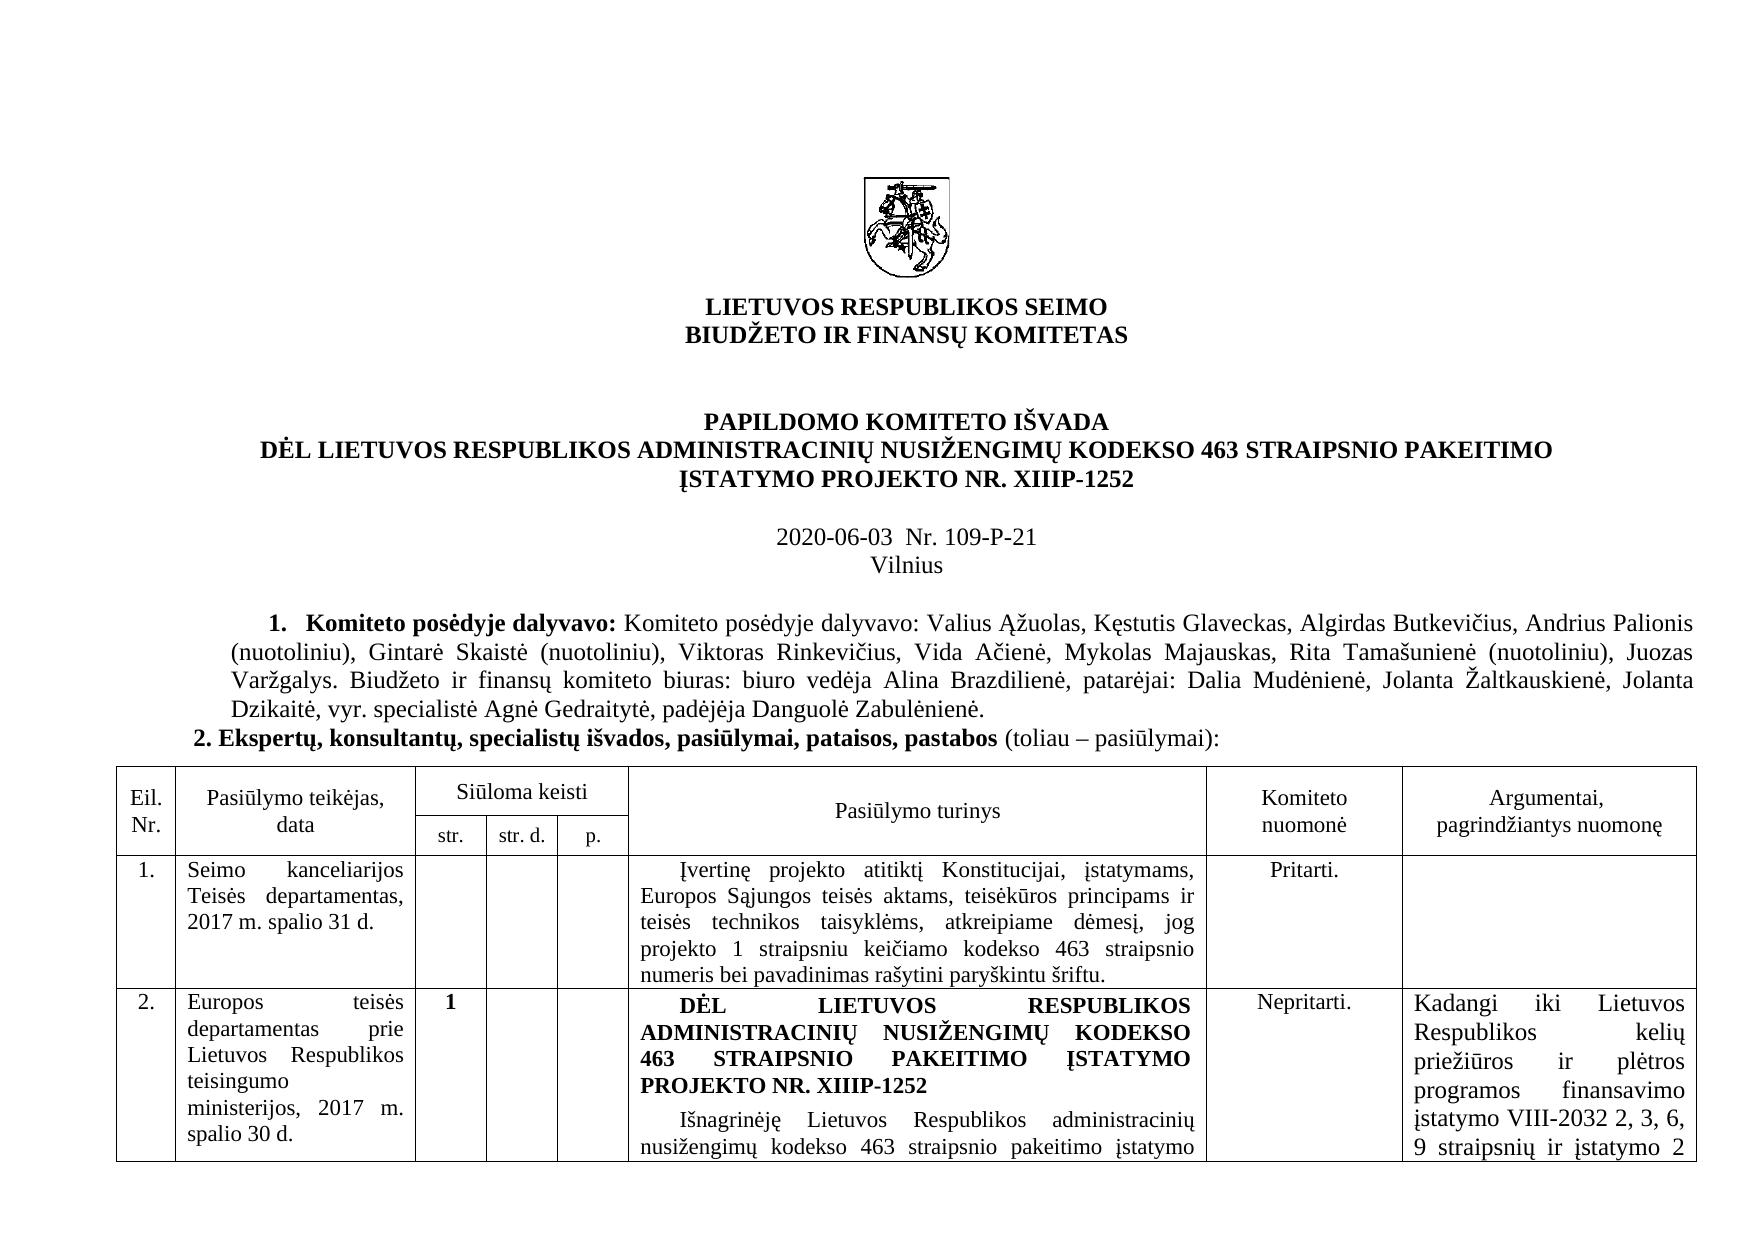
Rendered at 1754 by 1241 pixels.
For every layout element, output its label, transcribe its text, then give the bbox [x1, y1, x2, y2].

text Biudžeto ir finansų komitetas [118, 320, 1695, 349]
table_cell Įvertinę projekto atitiktį Konstitucijai, įstatymams, Europos Sąjungos teisės aktams, teisėkūros principams ir teisės technikos taisyklėms, atkreipiame dėmesį, jog projekto 1 straipsniu keičiamo kodekso 463 straipsnio numeris bei pavadinimas rašytini paryškintu šriftu. [629, 856, 1206, 987]
table_cell [558, 856, 628, 987]
text ĮSTATYMO PROJEKTO NR. XIIIP-1252 [118, 464, 1695, 493]
table_cell 1. [117, 856, 175, 987]
table_cell Pritarti. [1207, 856, 1402, 987]
table_cell 1 [416, 989, 486, 1161]
table_cell [1403, 856, 1696, 987]
table_header Siūloma keisti [416, 767, 628, 815]
table_cell str. d. [487, 816, 557, 854]
table_cell Europos teisės departamentas prie Lietuvos Respublikos teisingumo ministerijos, 2017 m. spalio 30 d. [176, 989, 415, 1161]
table_header Pasiūlymo teikėjas, data [176, 767, 415, 854]
table_cell [487, 989, 557, 1161]
table_header Pasiūlymo turinys [629, 767, 1206, 854]
text Vilnius [118, 550, 1695, 579]
table_cell Nepritarti. [1207, 989, 1402, 1161]
text 2020-06-03 Nr. 109-P-21 [118, 522, 1695, 550]
table_header Komiteto nuomonė [1207, 767, 1402, 854]
text PAPILDOMO KOMITETO IŠVADA [118, 407, 1695, 435]
table_cell 2. [117, 989, 175, 1161]
table_cell Dėl lietuvos Respublikos Administracinių nusižengimų kodekso 463 straipsnio pakeitimo įstatymo projekto nr. xiiip-1252 Išnagrinėję Lietuvos Respublikos administracinių nusižengimų kodekso 463 straipsnio pakeitimo įstatymo [629, 989, 1206, 1161]
table_cell [416, 856, 486, 987]
list Komiteto posėdyje dalyvavo: Komiteto posėdyje dalyvavo: Valius Ąžuolas, Kęstutis Glaveckas, Algirdas Butkevičius, Andrius Palionis (nuotoliniu), Gintarė Skaistė (nuotoliniu), Viktoras Rinkevičius, Vida Ačienė, Mykolas Majauskas, Rita Tamašunienė (nuotoliniu), Juozas Varžgalys. Biudžeto ir finansų komiteto biuras: biuro vedėja Alina Brazdilienė, patarėjai: Dalia Mudėnienė, Jolanta Žaltkauskienė, Jolanta Dzikaitė, vyr. specialistė Agnė Gedraitytė, padėjėja Danguolė Zabulėnienė. [193, 608, 1695, 723]
table_cell p. [558, 816, 628, 854]
text DĖL LIETUVOS RESPUBLIKOS ADMINISTRACINIŲ NUSIŽENGIMŲ KODEKSO 463 STRAIPSNIO PAKEITIMO [118, 435, 1695, 464]
text LIETUVOS RESPUBLIKOS SEIMO [118, 292, 1695, 320]
table_header Eil. Nr. [117, 767, 175, 854]
table_cell [558, 989, 628, 1161]
table_header Argumentai, pagrindžiantys nuomonę [1403, 767, 1696, 854]
table_cell Seimo kanceliarijos Teisės departamentas, 2017 m. spalio 31 d. [176, 856, 415, 987]
table_cell str. [416, 816, 486, 854]
table_cell [487, 856, 557, 987]
table_cell Kadangi iki Lietuvos Respublikos kelių priežiūros ir plėtros programos finansavimo įstatymo VIII-2032 2, 3, 6, 9 straipsnių ir įstatymo 2 [1403, 989, 1696, 1161]
text 2. Ekspertų, konsultantų, specialistų išvados, pasiūlymai, pataisos, pastabos (toliau – pasiūlymai): [118, 723, 1695, 752]
